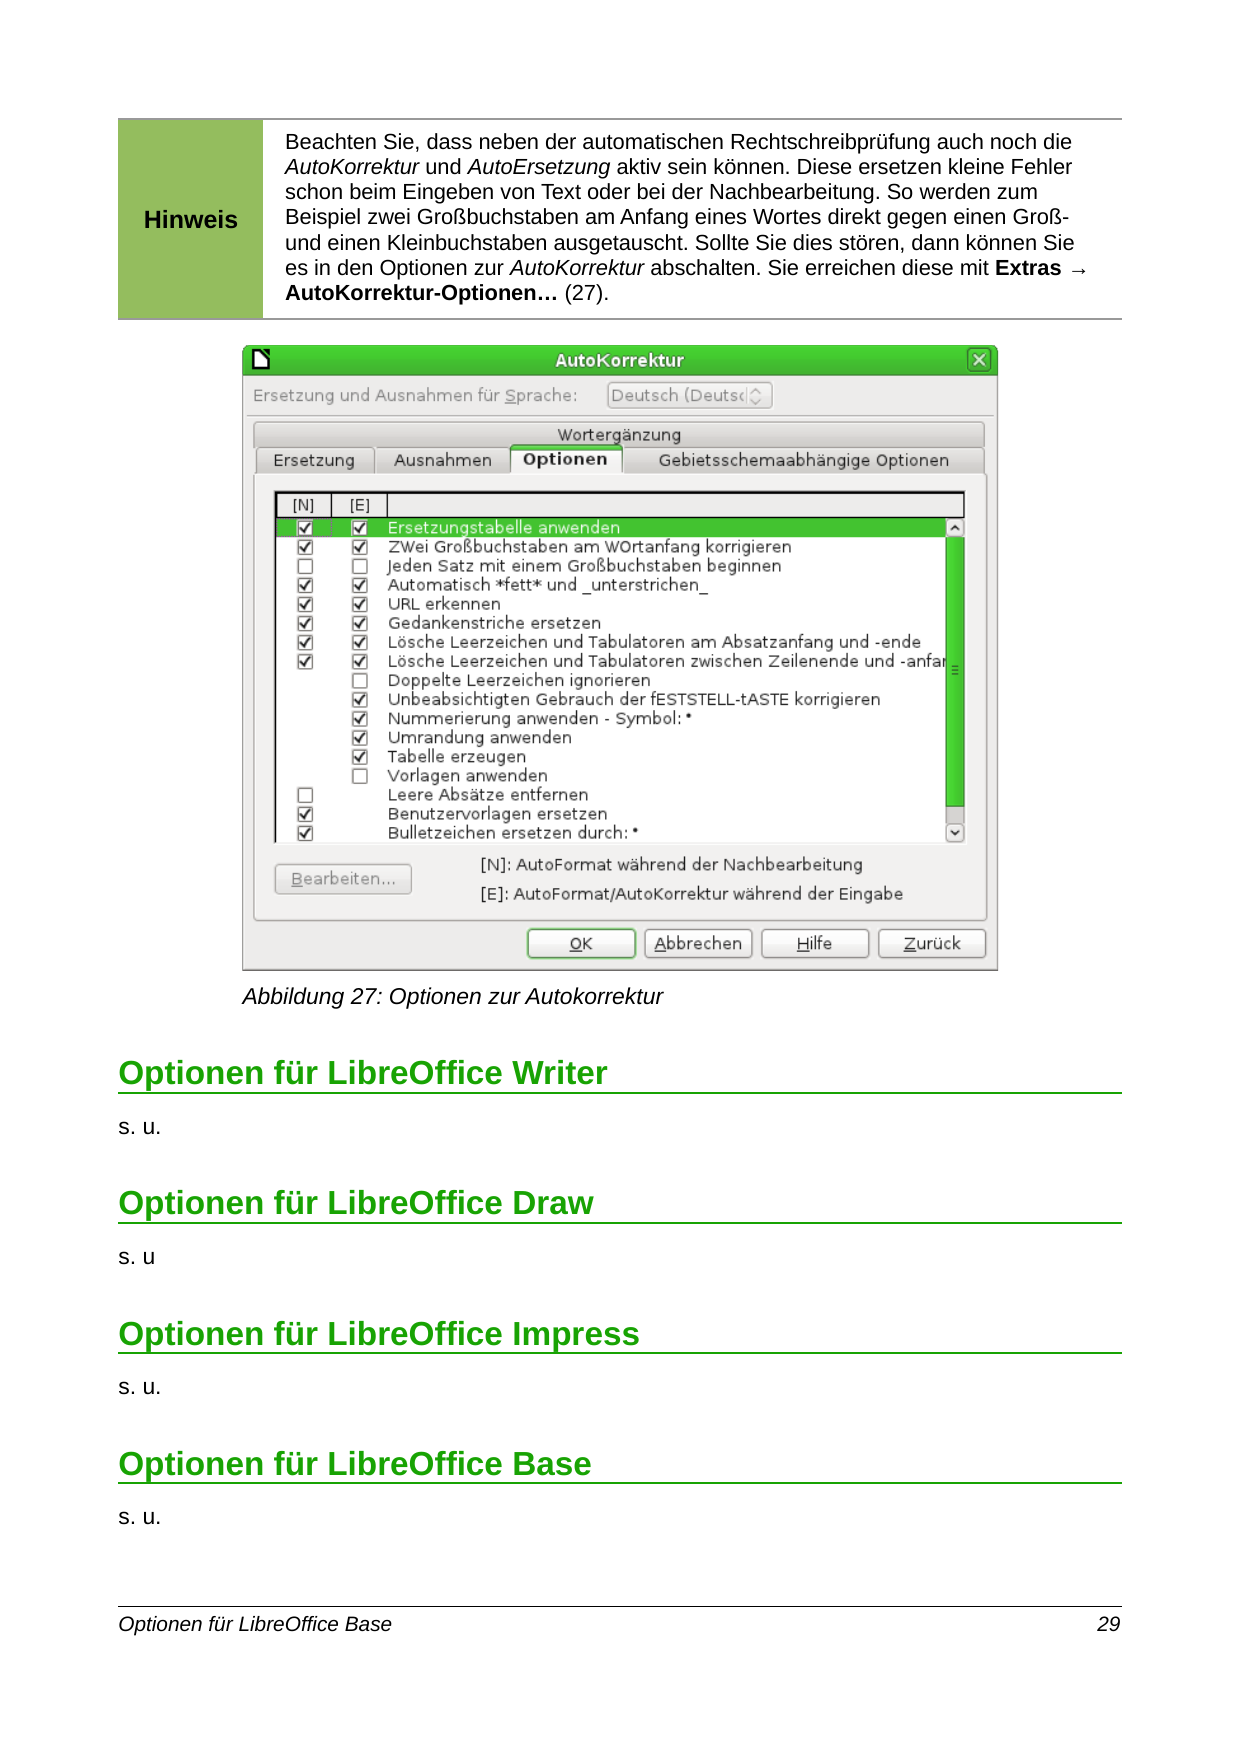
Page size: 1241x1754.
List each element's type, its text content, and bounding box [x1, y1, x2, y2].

text s. u. [118, 1373, 1122, 1399]
text s. u. [118, 1503, 1122, 1529]
text s. u [118, 1243, 1122, 1269]
table_header Hinweis [118, 120, 263, 318]
subtitle Optionen für LibreOffice Impress [118, 1313, 1122, 1352]
subtitle Optionen für LibreOffice Writer [118, 1053, 1122, 1092]
picture [242, 345, 999, 971]
text Abbildung 27: Optionen zur Autokorrektur [242, 983, 998, 1009]
table_header Beachten Sie, dass neben der automatischen Rechtschreibprüfung auch noch die AutoKorrektur und AutoErsetzung aktiv sein können. Diese ersetzen kleine Fehler schon beim Eingeben von Text oder bei der Nachbearbeitung. So werden zum Beispiel zwei Großbuchstaben am Anfang eines Wortes direkt gegen einen Groß- und einen Kleinbuchstaben ausgetauscht. Sollte Sie dies stören, dann können Sie es in den Optionen zur AutoKorrektur abschalten. Sie erreichen diese mit Extras → AutoKorrektur-Optionen… (Abbildung 27). [264, 120, 1122, 318]
text s. u. [118, 1113, 1122, 1139]
subtitle Optionen für LibreOffice Base [118, 1444, 1122, 1482]
subtitle Optionen für LibreOffice Draw [118, 1183, 1122, 1222]
